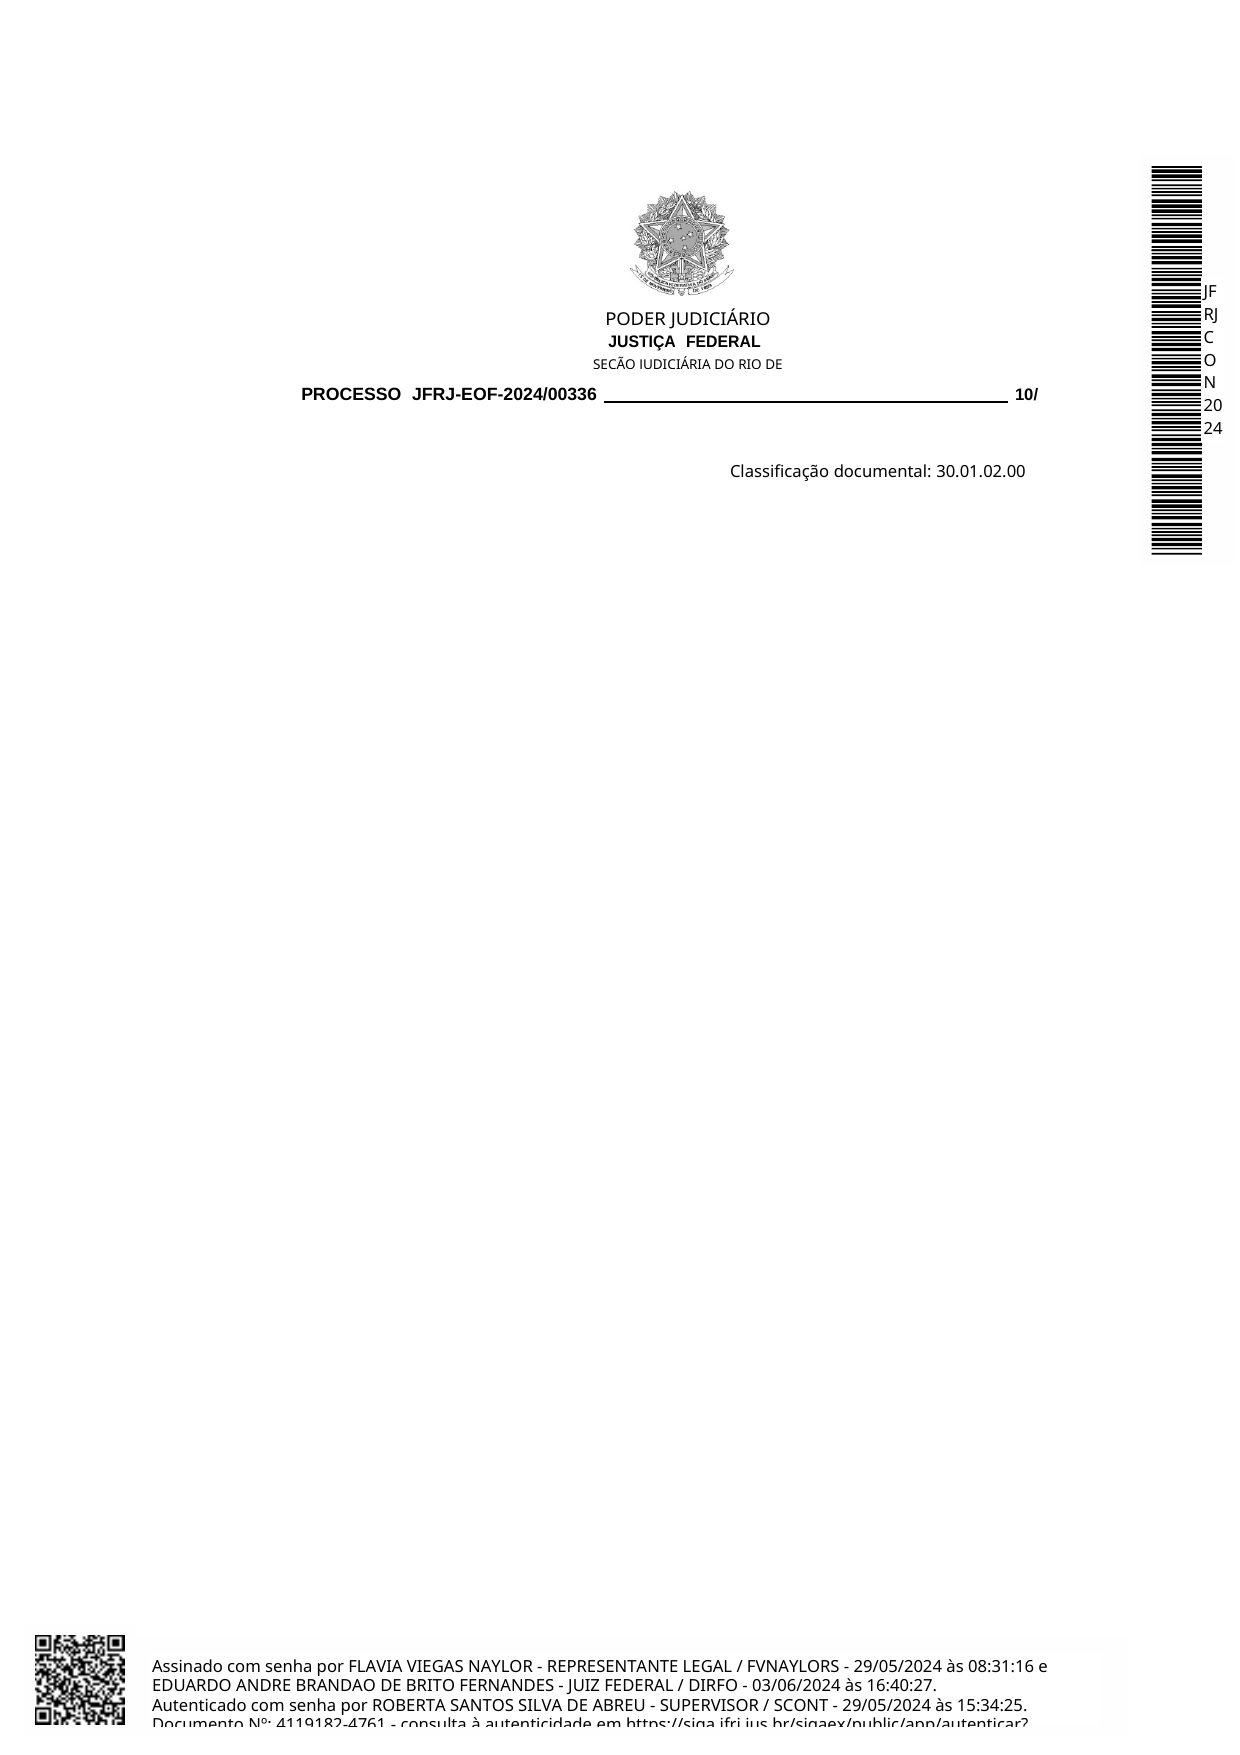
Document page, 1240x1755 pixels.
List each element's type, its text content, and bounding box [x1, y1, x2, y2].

text Classificação documental: 30.01.02.00 [730, 459, 1140, 482]
text JFRJCON202400023 [1203, 280, 1224, 442]
